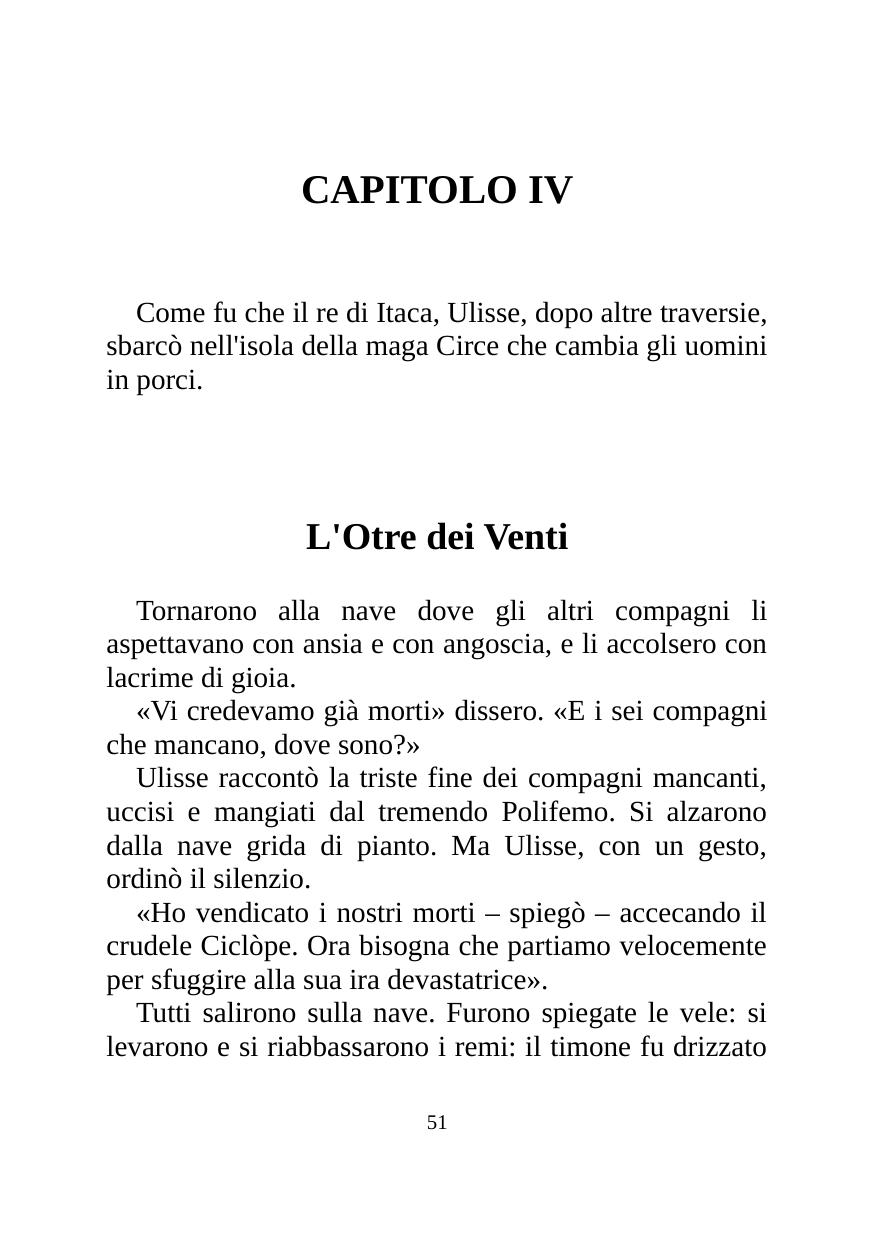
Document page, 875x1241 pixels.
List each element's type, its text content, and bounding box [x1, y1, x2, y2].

text Ulisse raccontò la triste fine dei compagni mancanti, uccisi e mangiati dal tremendo Polifemo. Si alzarono dalla nave grida di pianto. Ma Ulisse, con un gesto, ordinò il silenzio. [106, 761, 768, 895]
text «Ho vendicato i nostri morti – spiegò – accecando il crudele Ciclòpe. Ora bisogna che partiamo velocemente per sfuggire alla sua ira devastatrice». [106, 895, 768, 995]
subtitle CAPITOLO IV [106, 165, 768, 212]
text «Vi credevamo già morti» dissero. «E i sei compagni che mancano, dove sono?» [106, 693, 768, 761]
text Come fu che il re di Itaca, Ulisse, dopo altre traversie, sbarcò nell'isola della maga Circe che cambia gli uomini in porci. [106, 295, 768, 396]
text Tutti salirono sulla nave. Furono spiegate le vele: si levarono e si riabbassarono i remi: il timone fu drizzato [106, 995, 768, 1062]
text Tornarono alla nave dove gli altri compagni li aspettavano con ansia e con angoscia, e li accolsero con lacrime di gioia. [106, 593, 768, 693]
subtitle L'Otre dei Venti [106, 514, 768, 557]
